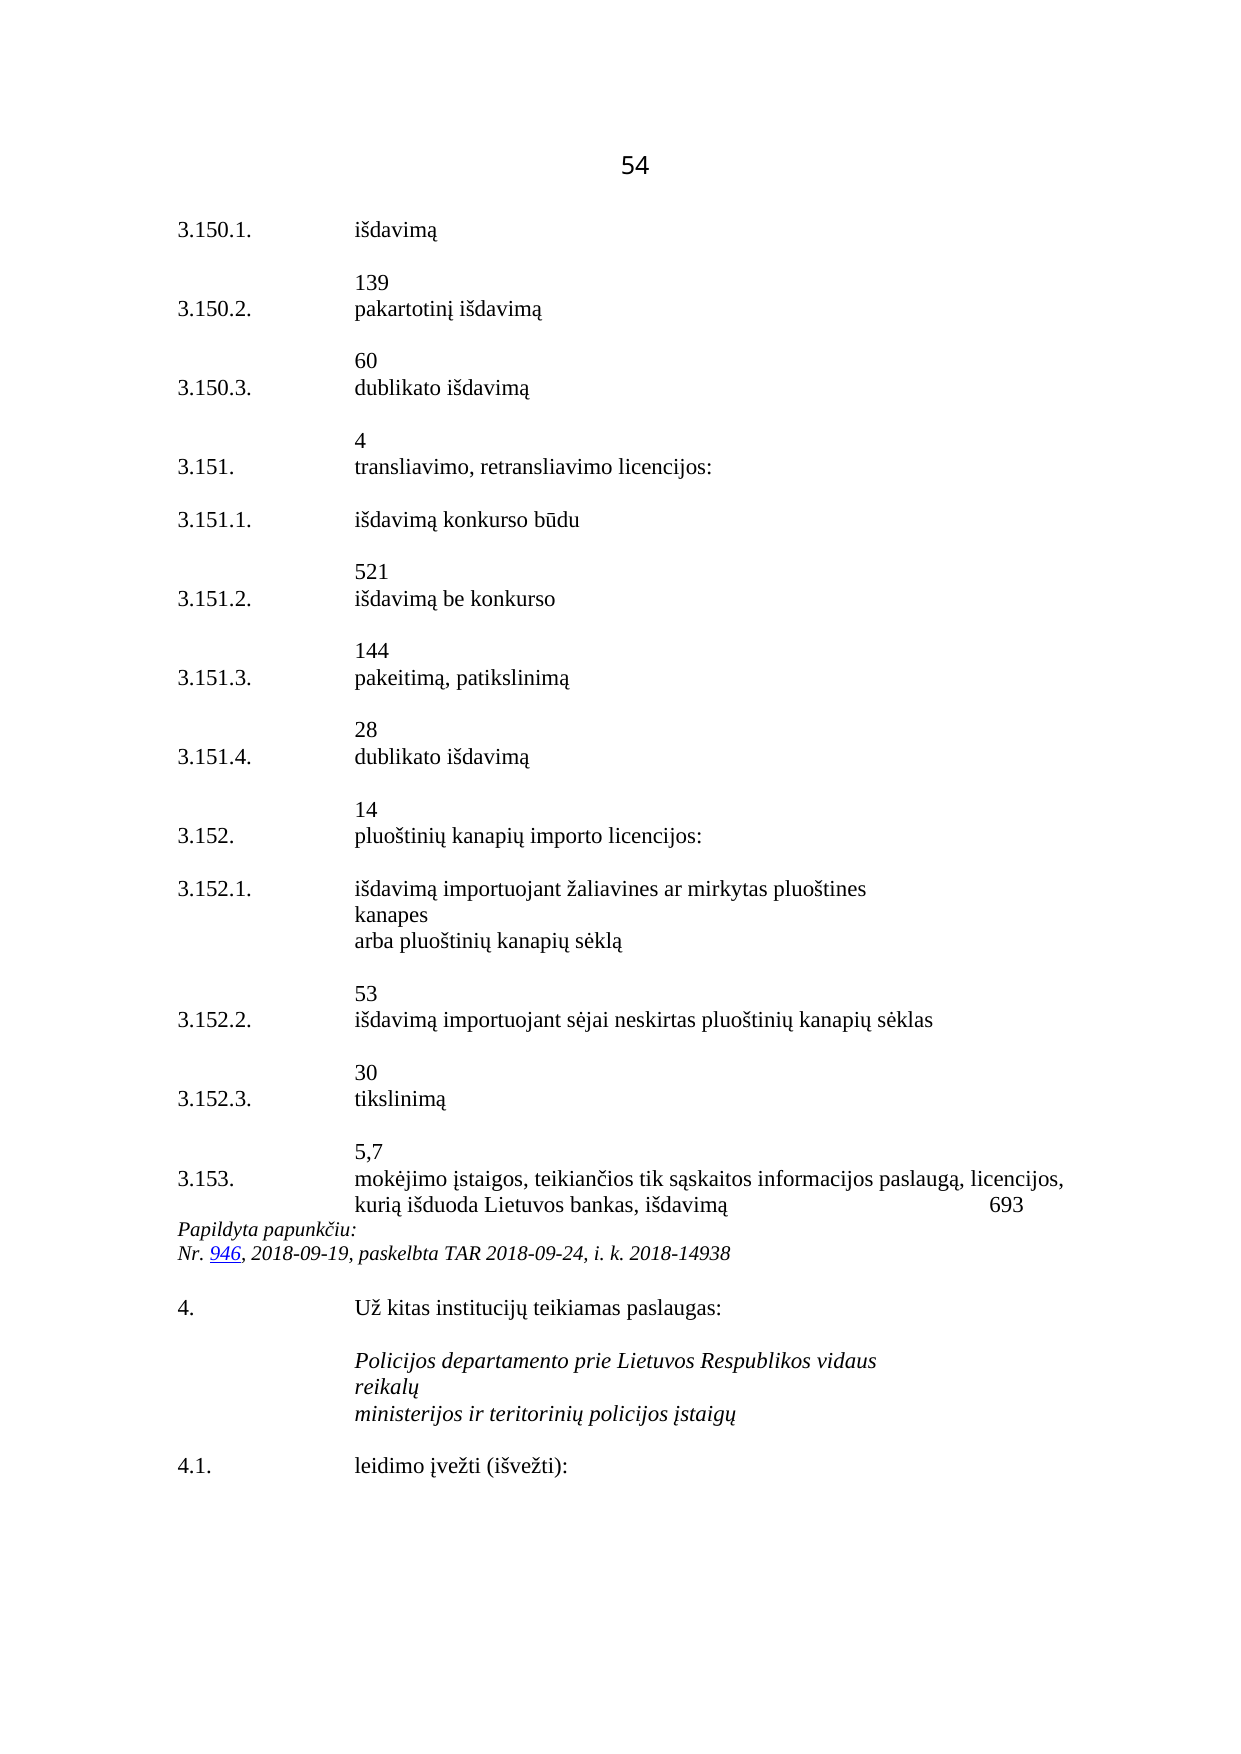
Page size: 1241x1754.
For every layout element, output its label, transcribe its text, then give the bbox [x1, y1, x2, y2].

text 3.151. transliavimo, retransliavimo licencijos: [177, 453, 945, 506]
text 3.152.2. išdavimą importuojant sėjai neskirtas pluoštinių kanapių sėklas 30 [177, 1006, 945, 1086]
text 3.151.4. dublikato išdavimą 14 [177, 743, 945, 822]
text 4. Už kitas institucijų teikiamas paslaugas: [177, 1294, 945, 1347]
text 3.151.2. išdavimą be konkurso 144 [177, 585, 945, 664]
text Papildyta papunkčiu: [177, 1217, 1093, 1241]
text 3.151.1. išdavimą konkurso būdu 521 [177, 506, 945, 585]
text arba pluoštinių kanapių sėklą 53 [354, 927, 945, 1006]
text 3.150.1. išdavimą 139 [177, 216, 945, 295]
text 3.151.3. pakeitimą, patikslinimą 28 [177, 664, 945, 743]
text Nr. 946, 2018-09-19, paskelbta TAR 2018-09-24, i. k. 2018-14938 [177, 1241, 1093, 1265]
text 3.152.1. išdavimą importuojant žaliavines ar mirkytas pluoštines kanapes [177, 875, 945, 927]
text 3.152. pluoštinių kanapių importo licencijos: [177, 822, 945, 875]
text 4.1. leidimo įvežti (išvežti): [177, 1452, 945, 1505]
text Policijos departamento prie Lietuvos Respublikos vidaus reikalų ministerijos ir teritorinių policijos įstaigų [354, 1347, 945, 1452]
text 3.152.3. tikslinimą 5,7 [177, 1086, 945, 1164]
text 3.153. mokėjimo įstaigos, teikiančios tik sąskaitos informacijos paslaugą, licencijos, kurią išduoda Lietuvos bankas, išdavimą 693 [177, 1164, 1093, 1217]
text 3.150.3. dublikato išdavimą 4 [177, 374, 945, 453]
text 3.150.2. pakartotinį išdavimą 60 [177, 295, 945, 374]
